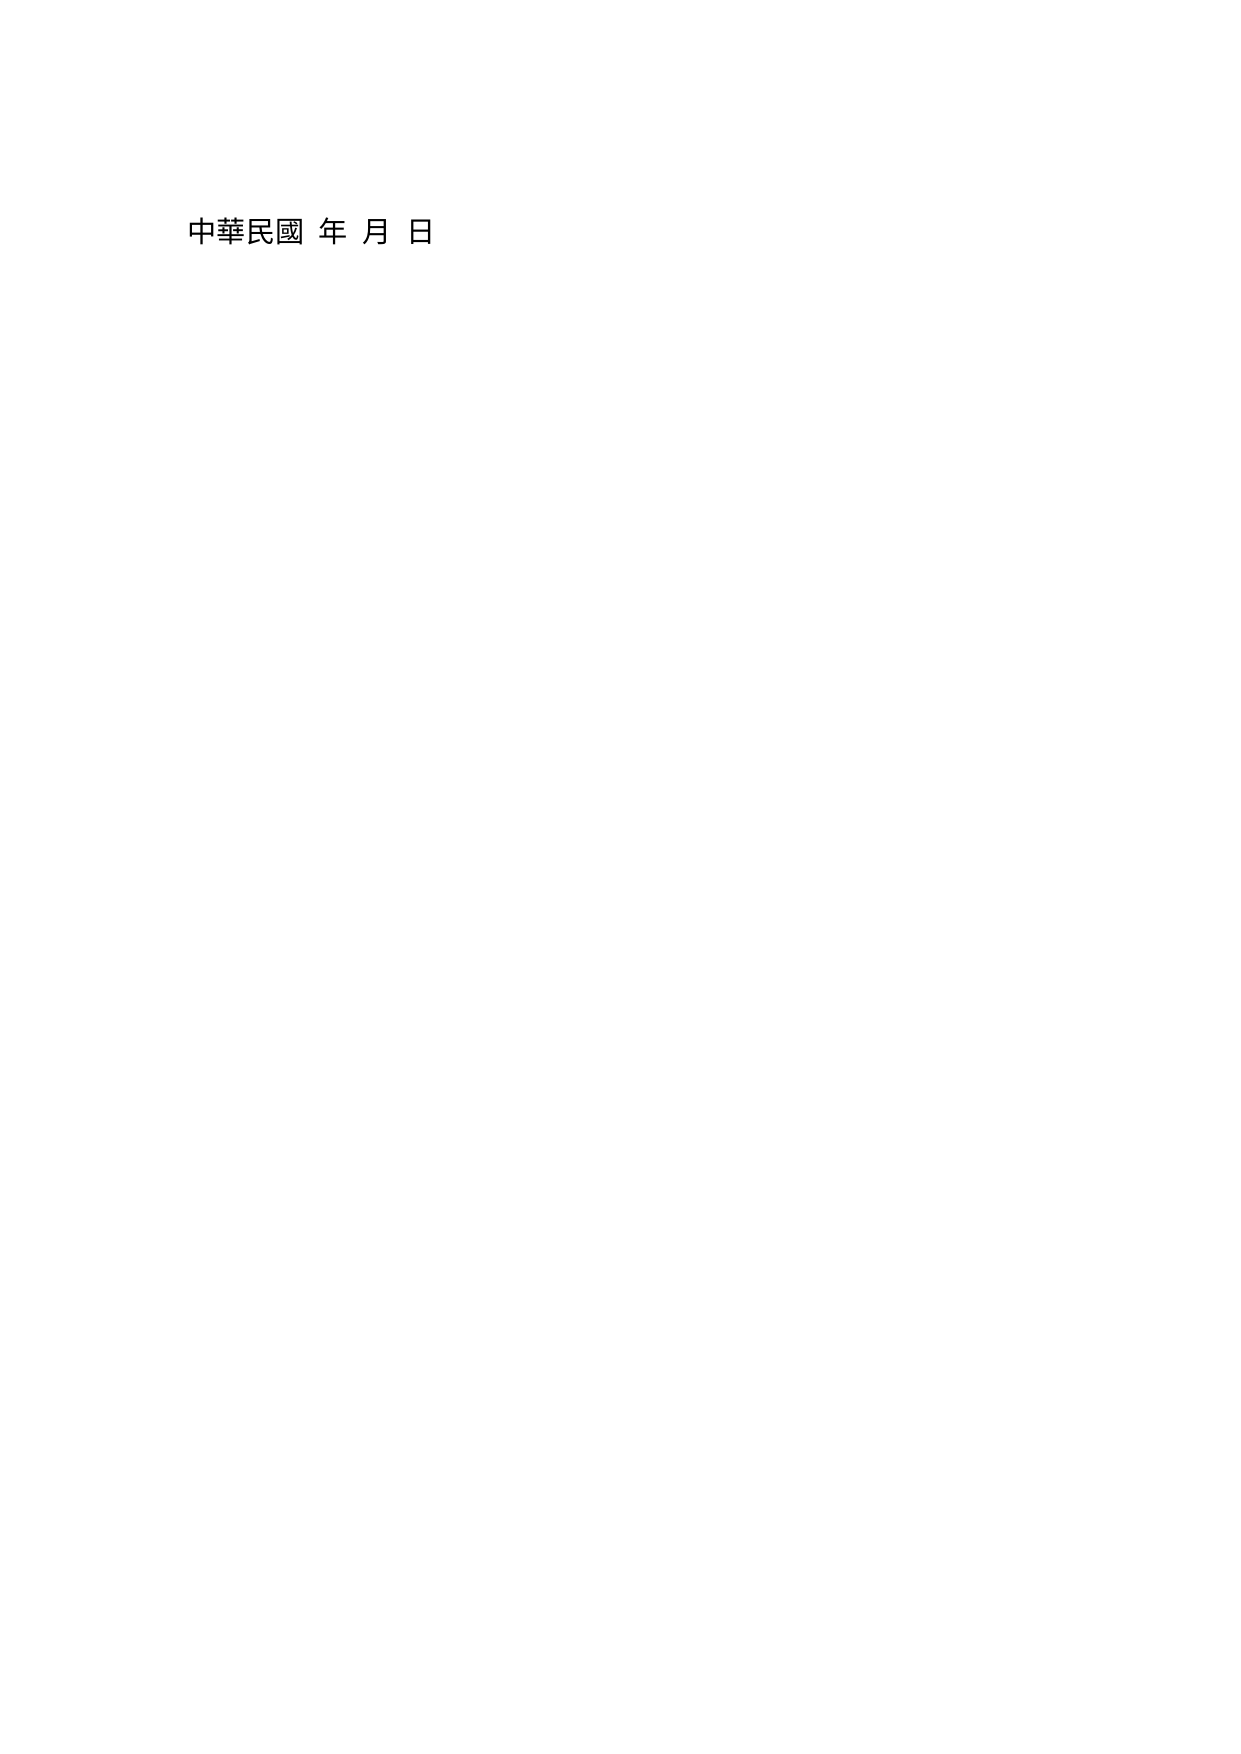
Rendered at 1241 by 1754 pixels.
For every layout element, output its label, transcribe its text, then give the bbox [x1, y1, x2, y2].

text 中華民國 年 月 日 [187, 208, 1053, 251]
